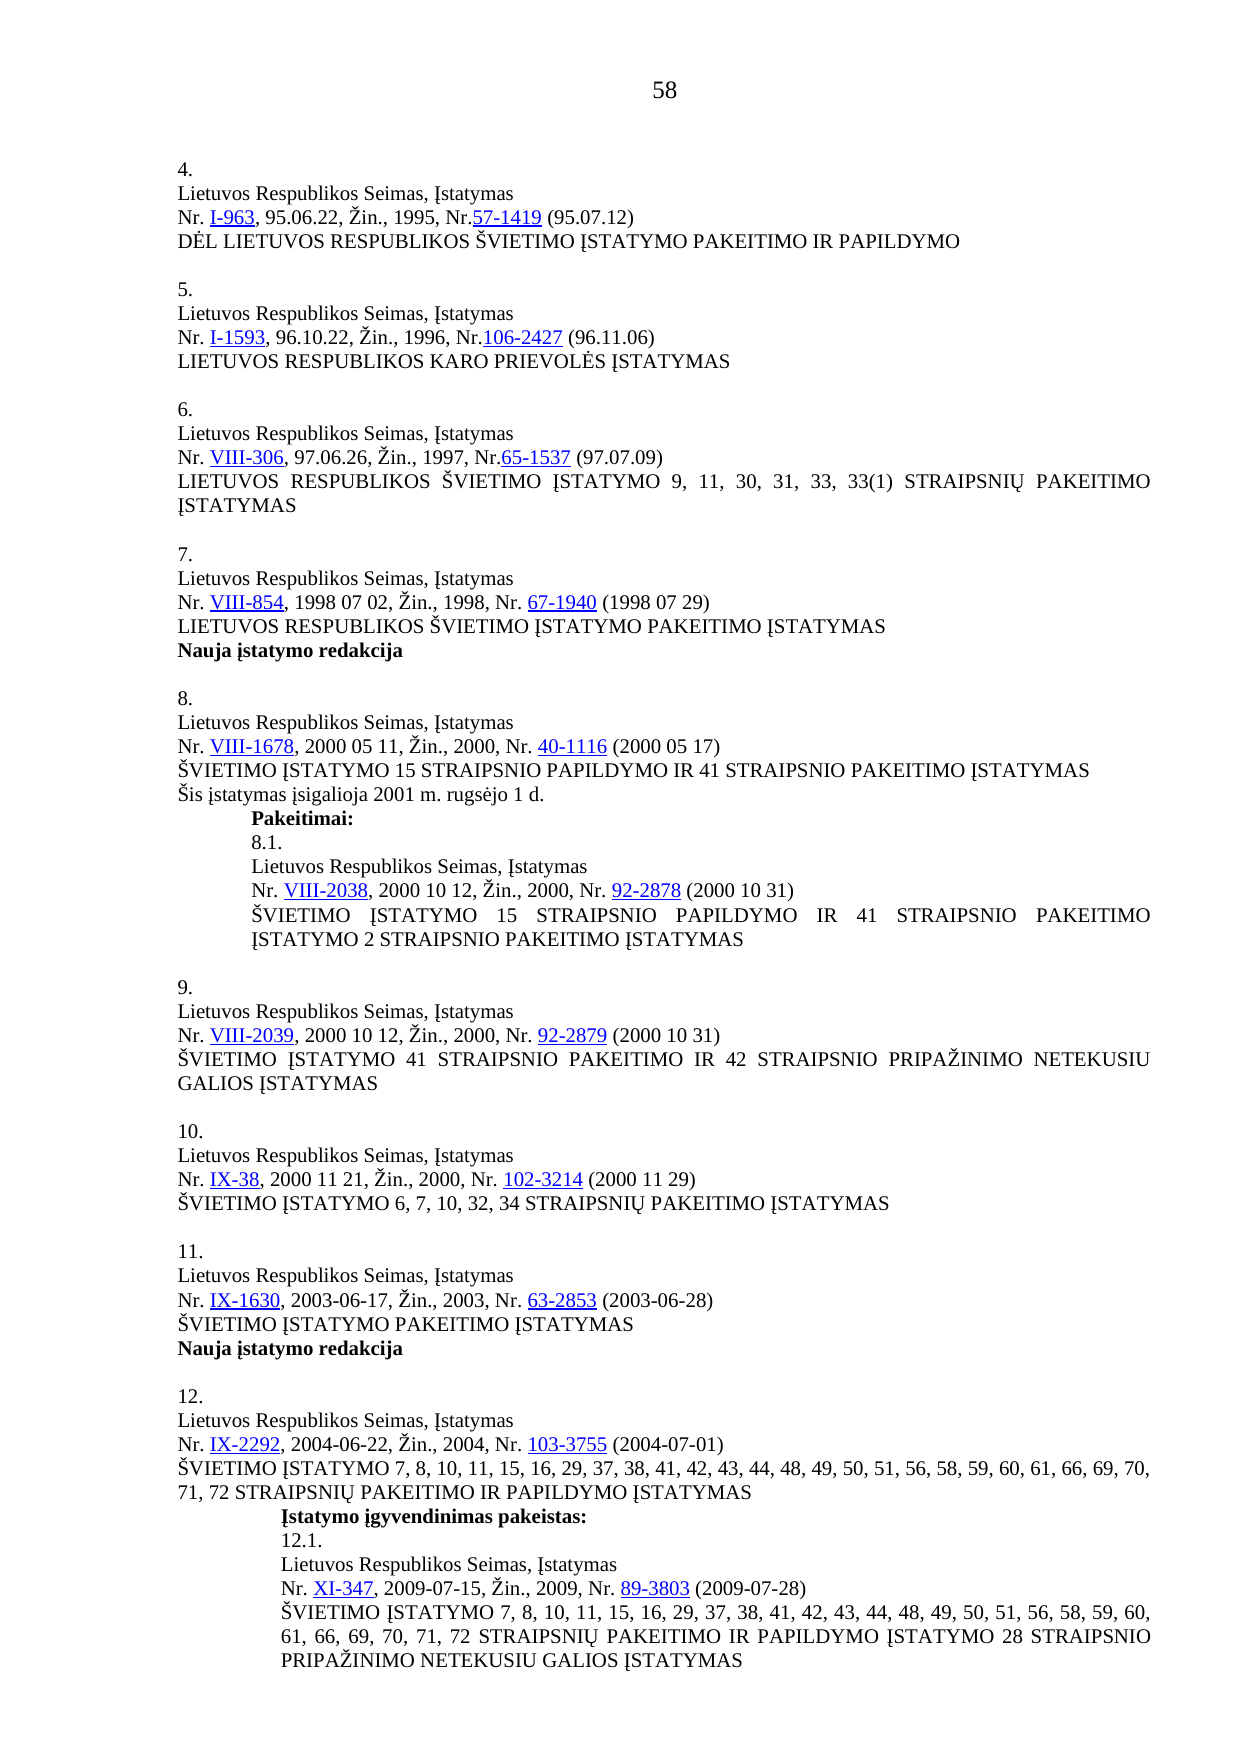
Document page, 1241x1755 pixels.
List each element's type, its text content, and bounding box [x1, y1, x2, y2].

text Lietuvos Respublikos Seimas, Įstatymas [177, 181, 1152, 205]
text ŠVIETIMO ĮSTATYMO 15 STRAIPSNIO PAPILDYMO IR 41 STRAIPSNIO PAKEITIMO ĮSTATYMAS [177, 758, 1152, 782]
text 4. [177, 157, 1152, 181]
text 12. [177, 1384, 1152, 1408]
text Lietuvos Respublikos Seimas, Įstatymas [177, 421, 1152, 445]
text 7. [177, 542, 1152, 566]
text Lietuvos Respublikos Seimas, Įstatymas [177, 1408, 1152, 1432]
text Nr. XI-347, 2009-07-15, Žin., 2009, Nr. 89-3803 (2009-07-28) [177, 1576, 1152, 1600]
text Nr. VIII-1678, 2000 05 11, Žin., 2000, Nr. 40-1116 (2000 05 17) [177, 734, 1152, 758]
text Lietuvos Respublikos Seimas, Įstatymas [177, 854, 1152, 878]
text 11. [177, 1239, 1152, 1263]
text 8.1. [177, 830, 1152, 854]
text 8. [177, 686, 1152, 710]
text Lietuvos Respublikos Seimas, Įstatymas [177, 710, 1152, 734]
text Lietuvos Respublikos Seimas, Įstatymas [177, 301, 1152, 325]
text ŠVIETIMO ĮSTATYMO 7, 8, 10, 11, 15, 16, 29, 37, 38, 41, 42, 43, 44, 48, 49, 50, 51, 56, 58, 59, 60, 61, 66, 69, 70, 71, 72 STRAIPSNIŲ PAKEITIMO IR PAPILDYMO ĮSTATYMO 28 STRAIPSNIO PRIPAŽINIMO NETEKUSIU GALIOS ĮSTATYMAS [281, 1600, 1152, 1672]
text Nr. IX-1630, 2003-06-17, Žin., 2003, Nr. 63-2853 (2003-06-28) [177, 1287, 1152, 1312]
text LIETUVOS RESPUBLIKOS ŠVIETIMO ĮSTATYMO 9, 11, 30, 31, 33, 33(1) STRAIPSNIŲ PAKEITIMO ĮSTATYMAS [177, 469, 1152, 517]
text Nr. VIII-306, 97.06.26, Žin., 1997, Nr.65-1537 (97.07.09) [177, 445, 1152, 469]
text Nr. VIII-854, 1998 07 02, Žin., 1998, Nr. 67-1940 (1998 07 29) [177, 590, 1152, 614]
text Nauja įstatymo redakcija [177, 1336, 1152, 1360]
text Įstatymo įgyvendinimas pakeistas: [177, 1504, 1152, 1528]
text Lietuvos Respublikos Seimas, Įstatymas [177, 1143, 1152, 1167]
text ŠVIETIMO ĮSTATYMO 6, 7, 10, 32, 34 STRAIPSNIŲ PAKEITIMO ĮSTATYMAS [177, 1191, 1152, 1215]
text 5. [177, 277, 1152, 301]
text Nr. IX-2292, 2004-06-22, Žin., 2004, Nr. 103-3755 (2004-07-01) [177, 1432, 1152, 1456]
text Nr. IX-38, 2000 11 21, Žin., 2000, Nr. 102-3214 (2000 11 29) [177, 1167, 1152, 1191]
text Nr. VIII-2038, 2000 10 12, Žin., 2000, Nr. 92-2878 (2000 10 31) [177, 878, 1152, 902]
text Nr. I-1593, 96.10.22, Žin., 1996, Nr.106-2427 (96.11.06) [177, 325, 1152, 349]
text 6. [177, 397, 1152, 421]
text LIETUVOS RESPUBLIKOS ŠVIETIMO ĮSTATYMO PAKEITIMO ĮSTATYMAS [177, 614, 1152, 638]
text 10. [177, 1119, 1152, 1143]
text Lietuvos Respublikos Seimas, Įstatymas [177, 1263, 1152, 1287]
text Nr. I-963, 95.06.22, Žin., 1995, Nr.57-1419 (95.07.12) [177, 205, 1152, 229]
text 9. [177, 975, 1152, 999]
text 12.1. [177, 1528, 1152, 1552]
text ŠVIETIMO ĮSTATYMO 41 STRAIPSNIO PAKEITIMO IR 42 STRAIPSNIO PRIPAŽINIMO NETEKUSIU GALIOS ĮSTATYMAS [177, 1047, 1152, 1095]
text Nauja įstatymo redakcija [177, 638, 1152, 662]
text Pakeitimai: [177, 806, 1152, 830]
text LIETUVOS RESPUBLIKOS KARO PRIEVOLĖS ĮSTATYMAS [177, 349, 1152, 373]
text Šis įstatymas įsigalioja 2001 m. rugsėjo 1 d. [177, 782, 1152, 806]
text Nr. VIII-2039, 2000 10 12, Žin., 2000, Nr. 92-2879 (2000 10 31) [177, 1023, 1152, 1047]
text DĖL LIETUVOS RESPUBLIKOS ŠVIETIMO ĮSTATYMO PAKEITIMO IR PAPILDYMO [177, 229, 1152, 253]
text ŠVIETIMO ĮSTATYMO 7, 8, 10, 11, 15, 16, 29, 37, 38, 41, 42, 43, 44, 48, 49, 50, 51, 56, 58, 59, 60, 61, 66, 69, 70, 71, 72 STRAIPSNIŲ PAKEITIMO IR PAPILDYMO ĮSTATYMAS [177, 1456, 1152, 1504]
text ŠVIETIMO ĮSTATYMO PAKEITIMO ĮSTATYMAS [177, 1312, 1152, 1336]
text ŠVIETIMO ĮSTATYMO 15 STRAIPSNIO PAPILDYMO IR 41 STRAIPSNIO PAKEITIMO ĮSTATYMO 2 STRAIPSNIO PAKEITIMO ĮSTATYMAS [251, 902, 1152, 951]
text Lietuvos Respublikos Seimas, Įstatymas [177, 999, 1152, 1023]
text Lietuvos Respublikos Seimas, Įstatymas [177, 566, 1152, 590]
text Lietuvos Respublikos Seimas, Įstatymas [177, 1552, 1152, 1576]
